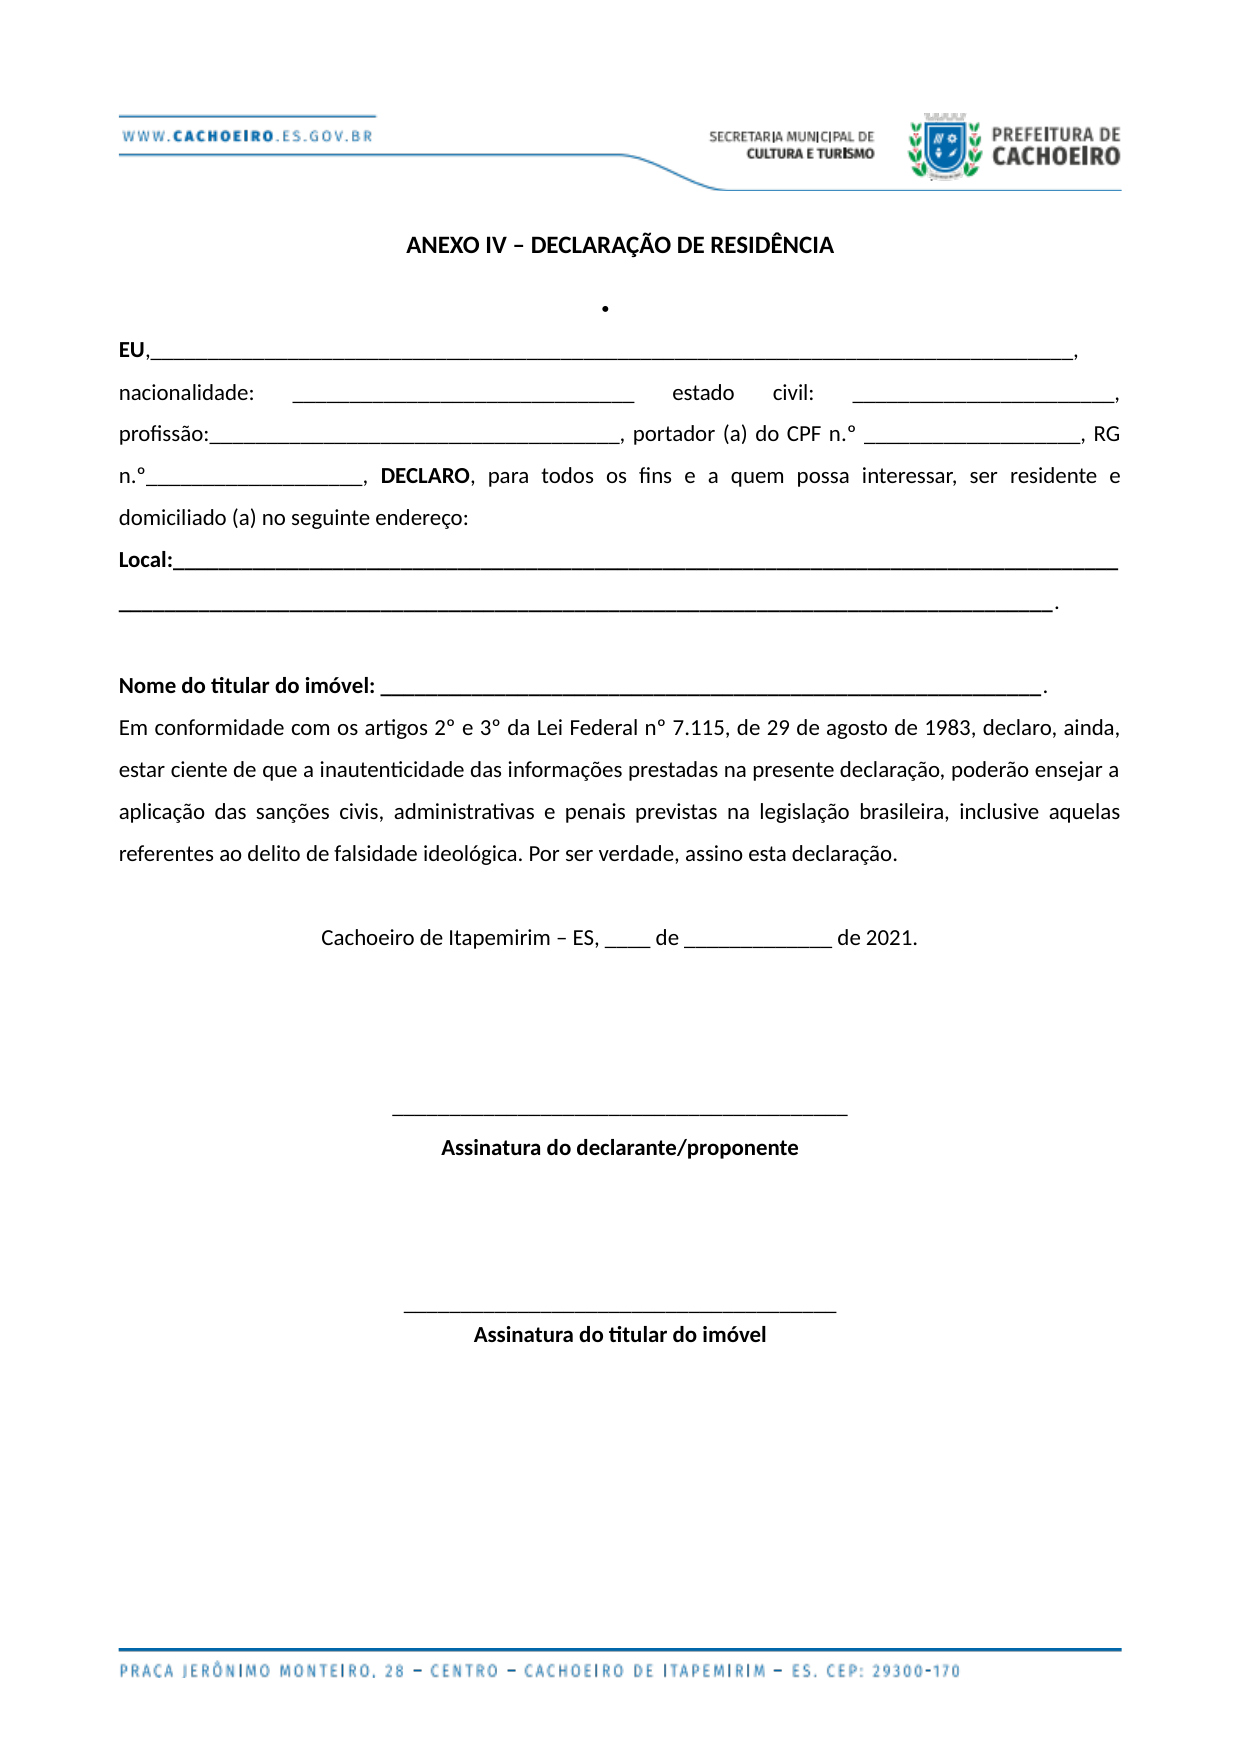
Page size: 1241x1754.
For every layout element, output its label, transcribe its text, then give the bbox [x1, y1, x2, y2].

text ________________________________________ [118, 1091, 1122, 1119]
text Assinatura do declarante/proponente [118, 1133, 1122, 1161]
text Em conformidade com os artigos 2º e 3º da Lei Federal nº 7.115, de 29 de agosto de 1983, declaro, ainda, estar ciente de que a inautenticidade das informações prestadas na presente declaração, poderão ensejar a aplicação das sanções civis, administrativas e penais previstas na legislação brasileira, inclusive aquelas referentes ao delito de falsidade ideológica. Por ser verdade, assino esta declaração. [118, 713, 1122, 867]
text Local:_____________________________________________________________________________________________________________________________________________________________________. [118, 546, 1122, 616]
text Nome do titular do imóvel: __________________________________________________________. [118, 671, 1122, 699]
text ANEXO IV – DECLARAÇÃO DE RESIDÊNCIA [118, 229, 1122, 260]
text ______________________________________ [118, 1288, 1122, 1316]
text Assinatura do titular do imóvel [118, 1321, 1122, 1348]
text Cachoeiro de Itapemirim – ES, ____ de _____________ de 2021. [118, 923, 1122, 951]
text EU,_________________________________________________________________________________, nacionalidade: ______________________________ estado civil: _______________________, profissão:____________________________________, portador (a) do CPF n.º ___________________, RG n.º___________________, DECLARO, para todos os fins e a quem possa interessar, ser residente e domiciliado (a) no seguinte endereço: [118, 336, 1122, 532]
